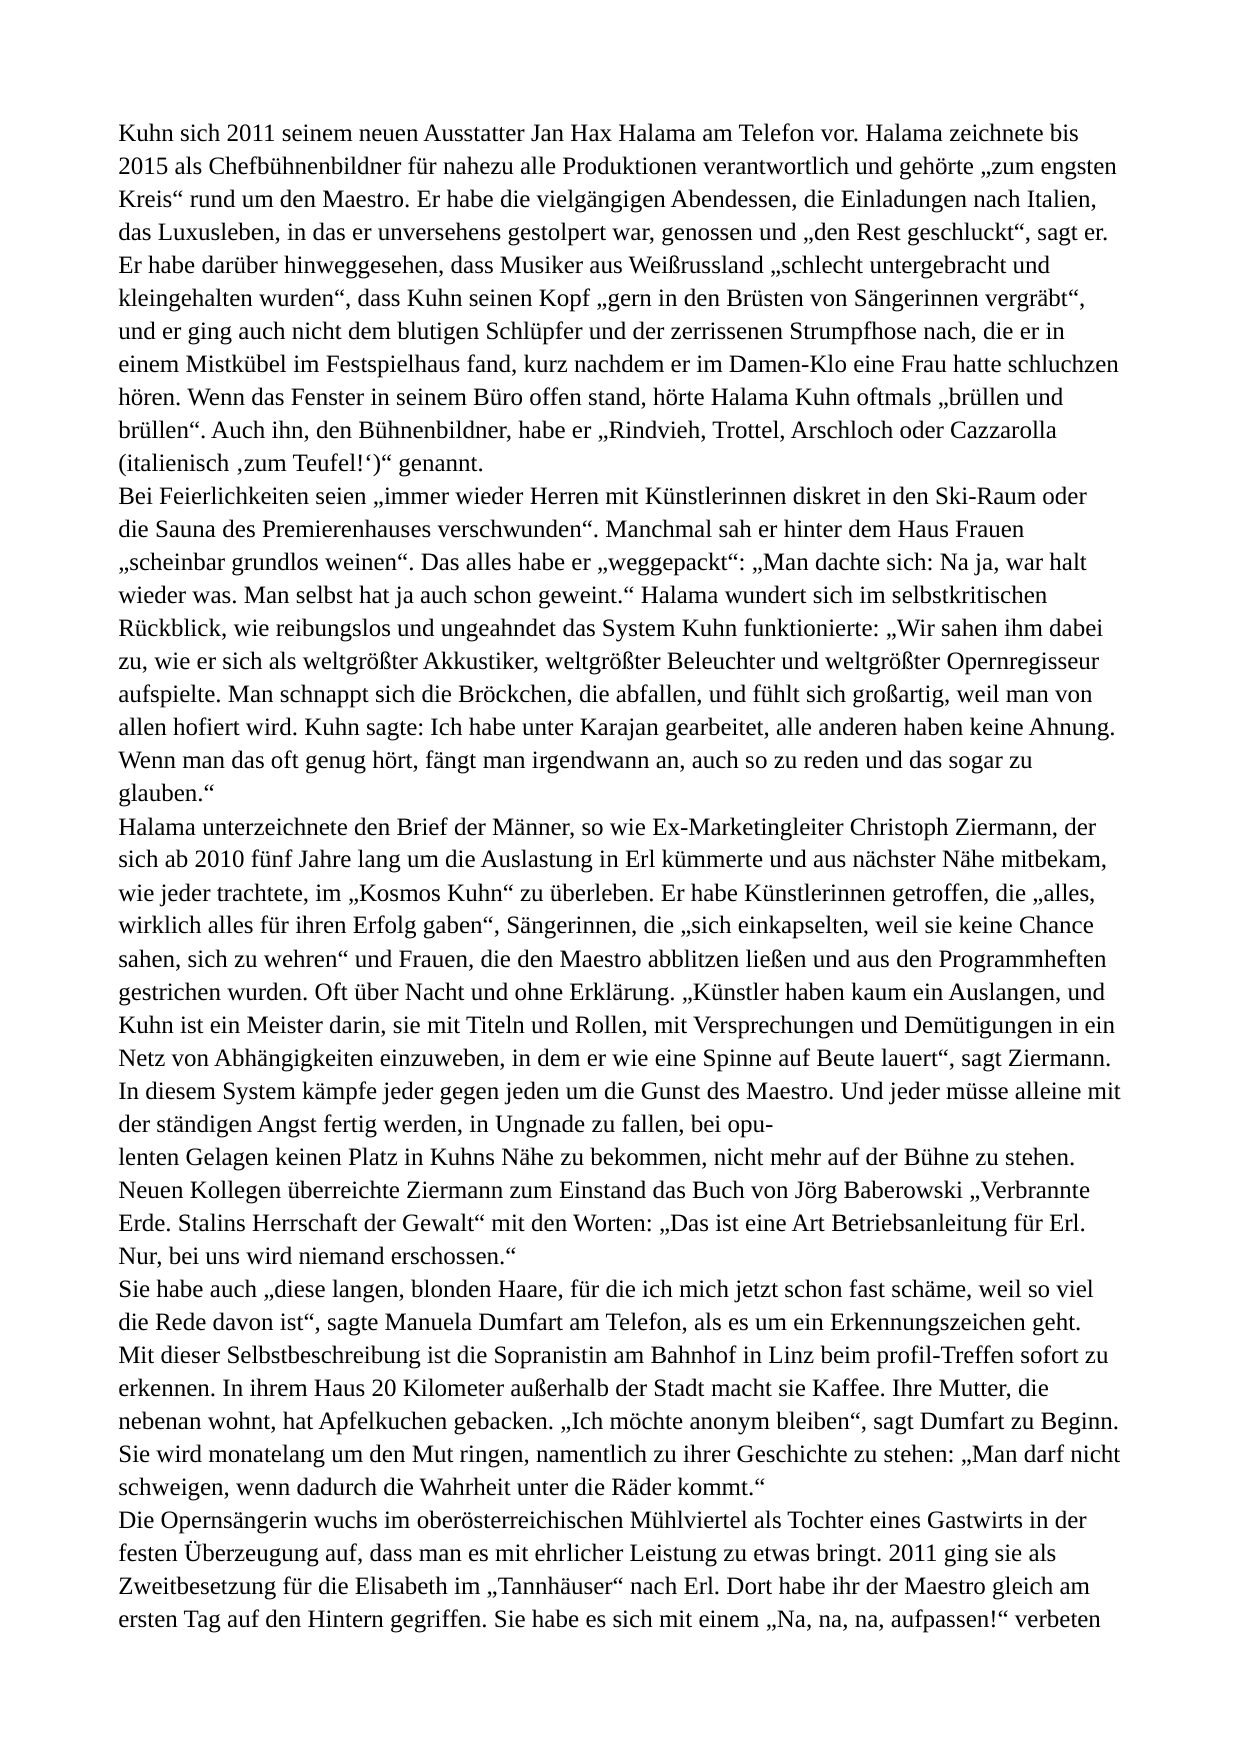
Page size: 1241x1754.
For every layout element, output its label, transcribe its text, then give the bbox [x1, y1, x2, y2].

text Bei Feierlichkeiten seien „immer wieder Herren mit Künstlerinnen diskret in den Ski-Raum oder die Sauna des Premierenhauses verschwunden“. Manchmal sah er hinter dem Haus Frauen „scheinbar grundlos weinen“. Das alles habe er „weggepackt“: „Man dachte sich: Na ja, war halt wieder was. Man selbst hat ja auch schon geweint.“ Halama wundert sich im selbstkritischen Rückblick, wie reibungslos und ungeahndet das System Kuhn funktionierte: „Wir sahen ihm dabei zu, wie er sich als weltgrößter Akkustiker, weltgrößter Beleuchter und weltgrößter Opernregisseur aufspielte. Man schnappt sich die Bröckchen, die abfallen, und fühlt sich großartig, weil man von allen hofiert wird. Kuhn sagte: Ich habe unter Karajan gearbeitet, alle anderen haben keine Ahnung. Wenn man das oft genug hört, fängt man irgendwann an, auch so zu reden und das sogar zu glauben.“ [118, 481, 1122, 807]
text Halama unterzeichnete den Brief der Männer, so wie Ex-Marketingleiter Christoph Ziermann, der sich ab 2010 fünf Jahre lang um die Auslastung in Erl kümmerte und aus nächster Nähe mitbekam, wie jeder trachtete, im „Kosmos Kuhn“ zu überleben. Er habe Künstlerinnen getroffen, die „alles, wirklich alles für ihren Erfolg gaben“, Sängerinnen, die „sich einkapselten, weil sie keine Chance sahen, sich zu wehren“ und Frauen, die den Maestro abblitzen ließen und aus den Programmheften gestrichen wurden. Oft über Nacht und ohne Erklärung. „Künstler haben kaum ein Auslangen, und Kuhn ist ein Meister darin, sie mit Titeln und Rollen, mit Versprechungen und Demütigungen in ein Netz von Abhängigkeiten einzuweben, in dem er wie eine Spinne auf Beute lauert“, sagt Ziermann. In diesem System kämpfe jeder gegen jeden um die Gunst des Maestro. Und jeder müsse alleine mit der ständigen Angst fertig werden, in Ungnade zu fallen, bei opu- lenten Gelagen keinen Platz in Kuhns Nähe zu bekommen, nicht mehr auf der Bühne zu stehen. Neuen Kollegen überreichte Ziermann zum Einstand das Buch von Jörg Baberowski „Verbrannte Erde. Stalins Herrschaft der Gewalt“ mit den Worten: „Das ist eine Art Betriebsanleitung für Erl. Nur, bei uns wird niemand erschossen.“ [118, 812, 1122, 1269]
text Kuhn sich 2011 seinem neuen Ausstatter Jan Hax Halama am Telefon vor. Halama zeichnete bis 2015 als Chefbühnenbildner für nahezu alle Produktionen verantwortlich und gehörte „zum engsten Kreis“ rund um den Maestro. Er habe die vielgängigen Abendessen, die Einladungen nach Italien, das Luxusleben, in das er unversehens gestolpert war, genossen und „den Rest geschluckt“, sagt er. Er habe darüber hinweggesehen, dass Musiker aus Weißrussland „schlecht untergebracht und kleingehalten wurden“, dass Kuhn seinen Kopf „gern in den Brüsten von Sängerinnen vergräbt“, und er ging auch nicht dem blutigen Schlüpfer und der zerrissenen Strumpfhose nach, die er in einem Mistkübel im Festspielhaus fand, kurz nachdem er im Damen-Klo eine Frau hatte schluchzen hören. Wenn das Fenster in seinem Büro offen stand, hörte Halama Kuhn oftmals „brüllen und brüllen“. Auch ihn, den Bühnenbildner, habe er „Rindvieh, Trottel, Arschloch oder Cazzarolla (italienisch ‚zum Teufel!‘)“ genannt. [118, 118, 1122, 477]
text Die Opernsängerin wuchs im oberösterreichischen Mühlviertel als Tochter eines Gastwirts in der festen Überzeugung auf, dass man es mit ehrlicher Leistung zu etwas bringt. 2011 ging sie als Zweitbesetzung für die Elisabeth im „Tannhäuser“ nach Erl. Dort habe ihr der Maestro gleich am ersten Tag auf den Hintern gegriffen. Sie habe es sich mit einem „Na, na, na, aufpassen!“ verbeten [118, 1505, 1122, 1633]
text Sie habe auch „diese langen, blonden Haare, für die ich mich jetzt schon fast schäme, weil so viel die Rede davon ist“, sagte Manuela Dumfart am Telefon, als es um ein Erkennungszeichen geht. Mit dieser Selbstbeschreibung ist die Sopranistin am Bahnhof in Linz beim profil-Treffen sofort zu erkennen. In ihrem Haus 20 Kilometer außerhalb der Stadt macht sie Kaffee. Ihre Mutter, die nebenan wohnt, hat Apfelkuchen gebacken. „Ich möchte anonym bleiben“, sagt Dumfart zu Beginn. Sie wird monatelang um den Mut ringen, namentlich zu ihrer Geschichte zu stehen: „Man darf nicht schweigen, wenn dadurch die Wahrheit unter die Räder kommt.“ [118, 1274, 1122, 1501]
